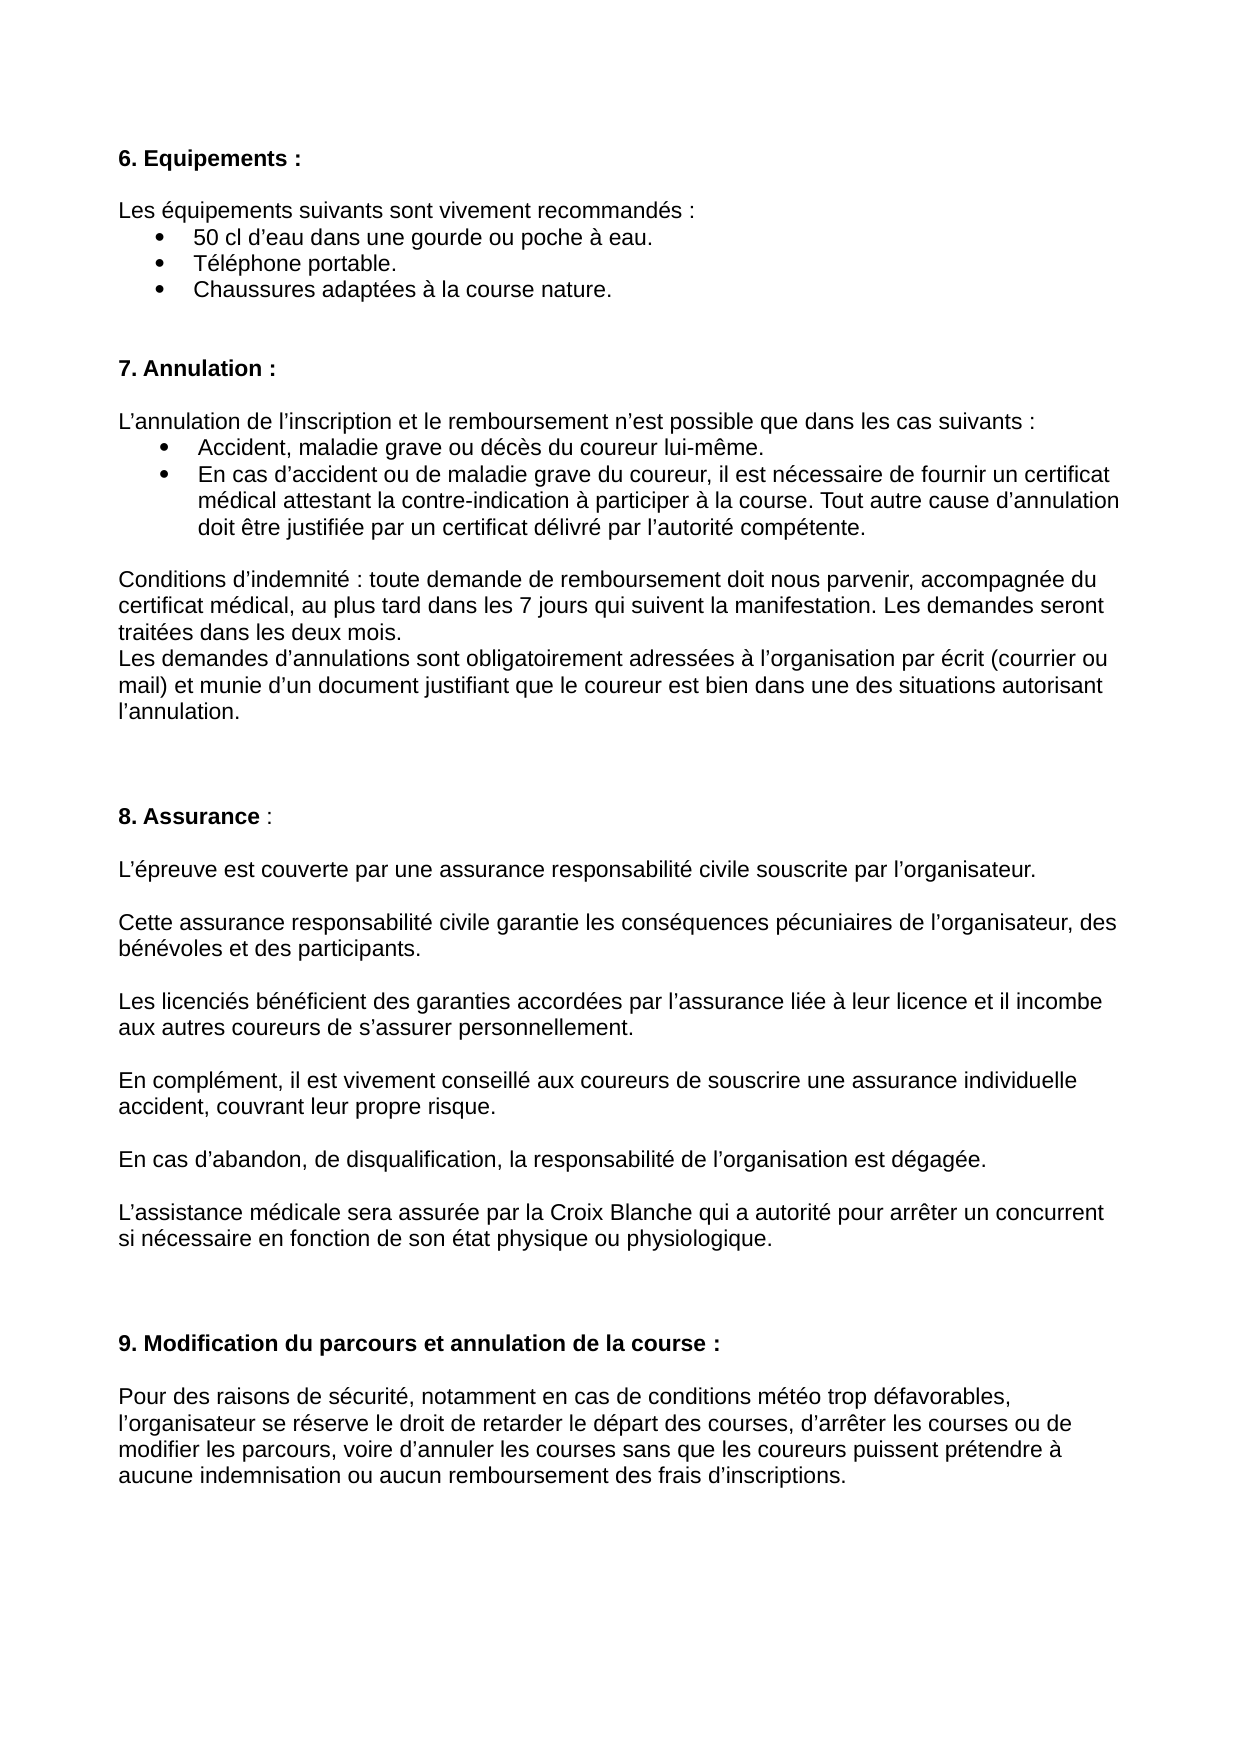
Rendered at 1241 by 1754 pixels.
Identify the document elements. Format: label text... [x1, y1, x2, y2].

text 6. Equipements : [118, 144, 1122, 171]
text Les demandes d’annulations sont obligatoirement adressées à l’organisation par écrit (courrier ou mail) et munie d’un document justifiant que le coureur est bien dans une des situations autorisant l’annulation. [118, 645, 1122, 724]
text L’assistance médicale sera assurée par la Croix Blanche qui a autorité pour arrêter un concurrent si nécessaire en fonction de son état physique ou physiologique. [118, 1199, 1122, 1251]
text Pour des raisons de sécurité, notamment en cas de conditions météo trop défavorables, l’organisateur se réserve le droit de retarder le départ des courses, d’arrêter les courses ou de modifier les parcours, voire d’annuler les courses sans que les coureurs puissent prétendre à aucune indemnisation ou aucun remboursement des frais d’inscriptions. [118, 1383, 1122, 1488]
text Les équipements suivants sont vivement recommandés : [118, 197, 1122, 223]
list 50 cl d’eau dans une gourde ou poche à eau. [156, 223, 1122, 250]
text 7. Annulation : [118, 355, 1122, 382]
text Conditions d’indemnité : toute demande de remboursement doit nous parvenir, accompagnée du certificat médical, au plus tard dans les 7 jours qui suivent la manifestation. Les demandes seront traitées dans les deux mois. [118, 566, 1122, 645]
list Accident, maladie grave ou décès du coureur lui-même. [160, 434, 1122, 461]
text 9. Modification du parcours et annulation de la course : [118, 1330, 1122, 1357]
text Cette assurance responsabilité civile garantie les conséquences pécuniaires de l’organisateur, des bénévoles et des participants. [118, 909, 1122, 961]
list Téléphone portable. [156, 250, 1122, 276]
text L’épreuve est couverte par une assurance responsabilité civile souscrite par l’organisateur. [118, 856, 1122, 882]
text En complément, il est vivement conseillé aux coureurs de souscrire une assurance individuelle accident, couvrant leur propre risque. [118, 1067, 1122, 1119]
text En cas d’abandon, de disqualification, la responsabilité de l’organisation est dégagée. [118, 1146, 1122, 1172]
list Chaussures adaptées à la course nature. [156, 276, 1122, 303]
list En cas d’accident ou de maladie grave du coureur, il est nécessaire de fournir un certificat médical attestant la contre-indication à participer à la course. Tout autre cause d’annulation doit être justifiée par un certificat délivré par l’autorité compétente. [160, 461, 1122, 540]
text Les licenciés bénéficient des garanties accordées par l’assurance liée à leur licence et il incombe aux autres coureurs de s’assurer personnellement. [118, 988, 1122, 1041]
text L’annulation de l’inscription et le remboursement n’est possible que dans les cas suivants : [118, 408, 1122, 434]
text 8. Assurance : [118, 803, 1122, 830]
